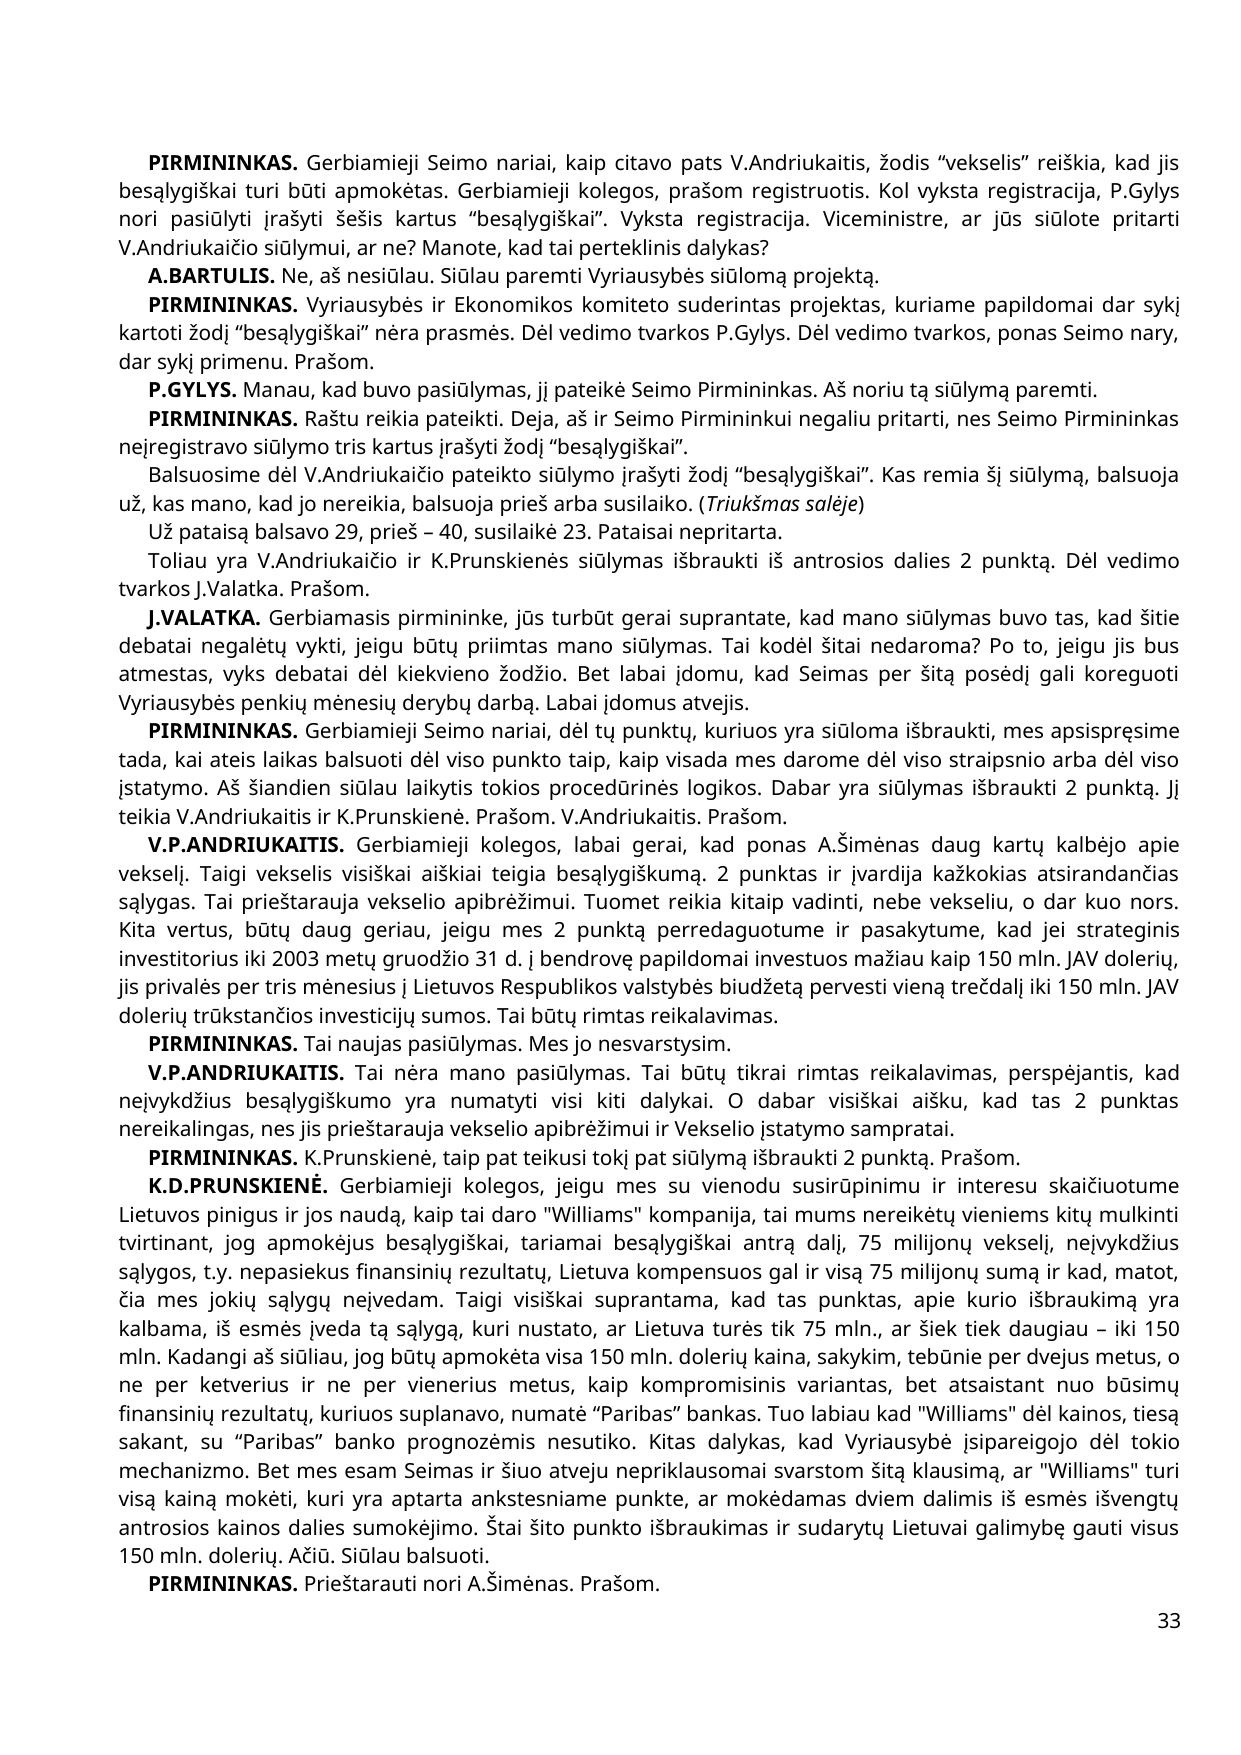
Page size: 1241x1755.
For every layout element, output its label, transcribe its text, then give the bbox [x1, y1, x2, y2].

text P.GYLYS. Manau, kad buvo pasiūlymas, jį pateikė Seimo Pirmininkas. Aš noriu tą siūlymą paremti. [118, 375, 1181, 404]
text PIRMININKAS. Raštu reikia pateikti. Deja, aš ir Seimo Pirmininkui negaliu pritarti, nes Seimo Pirmininkas neįregistravo siūlymo tris kartus įrašyti žodį “besąlygiškai”. [118, 404, 1181, 461]
text V.P.ANDRIUKAITIS. Gerbiamieji kolegos, labai gerai, kad ponas A.Šimėnas daug kartų kalbėjo apie vekselį. Taigi vekselis visiškai aiškiai teigia besąlygiškumą. 2 punktas ir įvardija kažkokias atsirandančias sąlygas. Tai prieštarauja vekselio apibrėžimui. Tuomet reikia kitaip vadinti, nebe vekseliu, o dar kuo nors. Kita vertus, būtų daug geriau, jeigu mes 2 punktą perredaguotume ir pasakytume, kad jei strateginis investitorius iki 2003 metų gruodžio 31 d. į bendrovę papildomai investuos mažiau kaip 150 mln. JAV dolerių, jis privalės per tris mėnesius į Lietuvos Respublikos valstybės biudžetą pervesti vieną trečdalį iki 150 mln. JAV dolerių trūkstančios investicijų sumos. Tai būtų rimtas reikalavimas. [118, 830, 1181, 1029]
text PIRMININKAS. Tai naujas pasiūlymas. Mes jo nesvarstysim. [118, 1029, 1181, 1058]
text PIRMININKAS. Prieštarauti nori A.Šimėnas. Prašom. [118, 1569, 1181, 1598]
text PIRMININKAS. Vyriausybės ir Ekonomikos komiteto suderintas projektas, kuriame papildomai dar sykį kartoti žodį “besąlygiškai” nėra prasmės. Dėl vedimo tvarkos P.Gylys. Dėl vedimo tvarkos, ponas Seimo nary, dar sykį primenu. Prašom. [118, 290, 1181, 375]
text PIRMININKAS. Gerbiamieji Seimo nariai, kaip citavo pats V.Andriukaitis, žodis “vekselis” reiškia, kad jis besąlygiškai turi būti apmokėtas. Gerbiamieji kolegos, prašom registruotis. Kol vyksta registracija, P.Gylys nori pasiūlyti įrašyti šešis kartus “besąlygiškai”. Vyksta registracija. Viceministre, ar jūs siūlote pritarti V.Andriukaičio siūlymui, ar ne? Manote, kad tai perteklinis dalykas? [118, 148, 1181, 261]
text Balsuosime dėl V.Andriukaičio pateikto siūlymo įrašyti žodį “besąlygiškai”. Kas remia šį siūlymą, balsuoja už, kas mano, kad jo nereikia, balsuoja prieš arba susilaiko. (Triukšmas salėje) [118, 461, 1181, 517]
text PIRMININKAS. Gerbiamieji Seimo nariai, dėl tų punktų, kuriuos yra siūloma išbraukti, mes apsispręsime tada, kai ateis laikas balsuoti dėl viso punkto taip, kaip visada mes darome dėl viso straipsnio arba dėl viso įstatymo. Aš šiandien siūlau laikytis tokios procedūrinės logikos. Dabar yra siūlymas išbraukti 2 punktą. Jį teikia V.Andriukaitis ir K.Prunskienė. Prašom. V.Andriukaitis. Prašom. [118, 716, 1181, 830]
text K.D.PRUNSKIENĖ. Gerbiamieji kolegos, jeigu mes su vienodu susirūpinimu ir interesu skaičiuotume Lietuvos pinigus ir jos naudą, kaip tai daro "Williams" kompanija, tai mums nereikėtų vieniems kitų mulkinti tvirtinant, jog apmokėjus besąlygiškai, tariamai besąlygiškai antrą dalį, 75 milijonų vekselį, neįvykdžius sąlygos, t.y. nepasiekus finansinių rezultatų, Lietuva kompensuos gal ir visą 75 milijonų sumą ir kad, matot, čia mes jokių sąlygų neįvedam. Taigi visiškai suprantama, kad tas punktas, apie kurio išbraukimą yra kalbama, iš esmės įveda tą sąlygą, kuri nustato, ar Lietuva turės tik 75 mln., ar šiek tiek daugiau – iki 150 mln. Kadangi aš siūliau, jog būtų apmokėta visa 150 mln. dolerių kaina, sakykim, tebūnie per dvejus metus, o ne per ketverius ir ne per vienerius metus, kaip kompromisinis variantas, bet atsaistant nuo būsimų finansinių rezultatų, kuriuos suplanavo, numatė “Paribas” bankas. Tuo labiau kad "Williams" dėl kainos, tiesą sakant, su “Paribas” banko prognozėmis nesutiko. Kitas dalykas, kad Vyriausybė įsipareigojo dėl tokio mechanizmo. Bet mes esam Seimas ir šiuo atveju nepriklausomai svarstom šitą klausimą, ar "Williams" turi visą kainą mokėti, kuri yra aptarta ankstesniame punkte, ar mokėdamas dviem dalimis iš esmės išvengtų antrosios kainos dalies sumokėjimo. Štai šito punkto išbraukimas ir sudarytų Lietuvai galimybę gauti visus 150 mln. dolerių. Ačiū. Siūlau balsuoti. [118, 1171, 1181, 1569]
text Už pataisą balsavo 29, prieš – 40, susilaikė 23. Pataisai nepritarta. [118, 517, 1181, 546]
text A.BARTULIS. Ne, aš nesiūlau. Siūlau paremti Vyriausybės siūlomą projektą. [118, 261, 1181, 290]
text Toliau yra V.Andriukaičio ir K.Prunskienės siūlymas išbraukti iš antrosios dalies 2 punktą. Dėl vedimo tvarkos J.Valatka. Prašom. [118, 546, 1181, 603]
text J.VALATKA. Gerbiamasis pirmininke, jūs turbūt gerai suprantate, kad mano siūlymas buvo tas, kad šitie debatai negalėtų vykti, jeigu būtų priimtas mano siūlymas. Tai kodėl šitai nedaroma? Po to, jeigu jis bus atmestas, vyks debatai dėl kiekvieno žodžio. Bet labai įdomu, kad Seimas per šitą posėdį gali koreguoti Vyriausybės penkių mėnesių derybų darbą. Labai įdomus atvejis. [118, 603, 1181, 716]
text V.P.ANDRIUKAITIS. Tai nėra mano pasiūlymas. Tai būtų tikrai rimtas reikalavimas, perspėjantis, kad neįvykdžius besąlygiškumo yra numatyti visi kiti dalykai. O dabar visiškai aišku, kad tas 2 punktas nereikalingas, nes jis prieštarauja vekselio apibrėžimui ir Vekselio įstatymo sampratai. [118, 1058, 1181, 1143]
text PIRMININKAS. K.Prunskienė, taip pat teikusi tokį pat siūlymą išbraukti 2 punktą. Prašom. [118, 1143, 1181, 1171]
